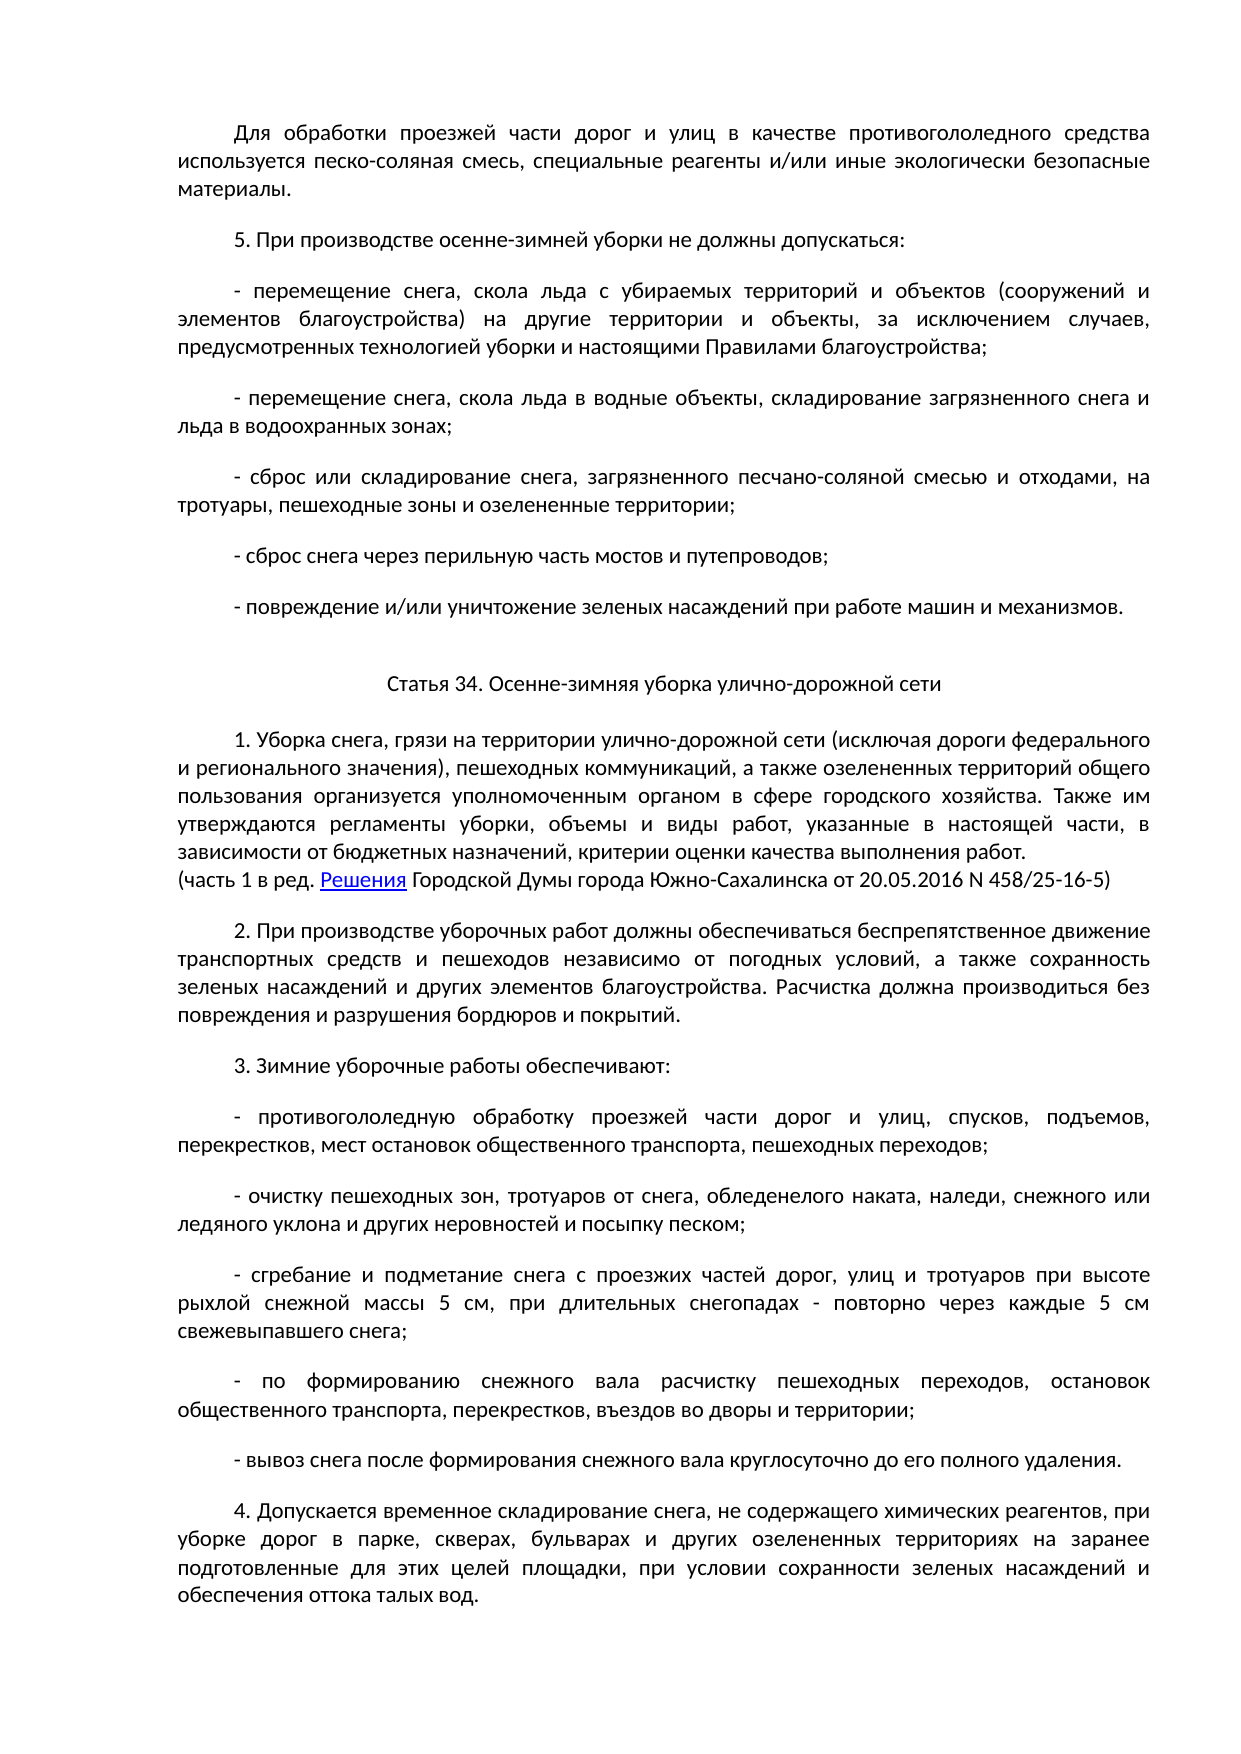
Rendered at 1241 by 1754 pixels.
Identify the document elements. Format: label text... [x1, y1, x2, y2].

text - перемещение снега, скола льда в водные объекты, складирование загрязненного снега и льда в водоохранных зонах; [177, 383, 1152, 439]
text (часть 1 в ред. Решения Городской Думы города Южно-Сахалинска от 20.05.2016 N 458/25-16-5) [177, 865, 1152, 893]
text 3. Зимние уборочные работы обеспечивают: [177, 1051, 1152, 1079]
text - сброс или складирование снега, загрязненного песчано-соляной смесью и отходами, на тротуары, пешеходные зоны и озелененные территории; [177, 462, 1152, 518]
text 2. При производстве уборочных работ должны обеспечиваться беспрепятственное движение транспортных средств и пешеходов независимо от погодных условий, а также сохранность зеленых насаждений и других элементов благоустройства. Расчистка должна производиться без повреждения и разрушения бордюров и покрытий. [177, 916, 1152, 1028]
text - сгребание и подметание снега с проезжих частей дорог, улиц и тротуаров при высоте рыхлой снежной массы 5 см, при длительных снегопадах - повторно через каждые 5 см свежевыпавшего снега; [177, 1260, 1152, 1344]
text 1. Уборка снега, грязи на территории улично-дорожной сети (исключая дороги федерального и регионального значения), пешеходных коммуникаций, а также озелененных территорий общего пользования организуется уполномоченным органом в сфере городского хозяйства. Также им утверждаются регламенты уборки, объемы и виды работ, указанные в настоящей части, в зависимости от бюджетных назначений, критерии оценки качества выполнения работ. [177, 725, 1152, 865]
text 5. При производстве осенне-зимней уборки не должны допускаться: [177, 225, 1152, 253]
text - противогололедную обработку проезжей части дорог и улиц, спусков, подъемов, перекрестков, мест остановок общественного транспорта, пешеходных переходов; [177, 1102, 1152, 1158]
text - перемещение снега, скола льда с убираемых территорий и объектов (сооружений и элементов благоустройства) на другие территории и объекты, за исключением случаев, предусмотренных технологией уборки и настоящими Правилами благоустройства; [177, 276, 1152, 360]
text - сброс снега через перильную часть мостов и путепроводов; [177, 541, 1152, 569]
text - повреждение и/или уничтожение зеленых насаждений при работе машин и механизмов. [177, 592, 1152, 620]
text 4. Допускается временное складирование снега, не содержащего химических реагентов, при уборке дорог в парке, скверах, бульварах и других озелененных территориях на заранее подготовленные для этих целей площадки, при условии сохранности зеленых насаждений и обеспечения оттока талых вод. [177, 1497, 1152, 1609]
subtitle Статья 34. Осенне-зимняя уборка улично-дорожной сети [177, 669, 1152, 697]
text - вывоз снега после формирования снежного вала круглосуточно до его полного удаления. [177, 1446, 1152, 1474]
text Для обработки проезжей части дорог и улиц в качестве противогололедного средства используется песко-соляная смесь, специальные реагенты и/или иные экологически безопасные материалы. [177, 118, 1152, 202]
text - очистку пешеходных зон, тротуаров от снега, обледенелого наката, наледи, снежного или ледяного уклона и других неровностей и посыпку песком; [177, 1181, 1152, 1237]
text - по формированию снежного вала расчистку пешеходных переходов, остановок общественного транспорта, перекрестков, въездов во дворы и территории; [177, 1367, 1152, 1423]
